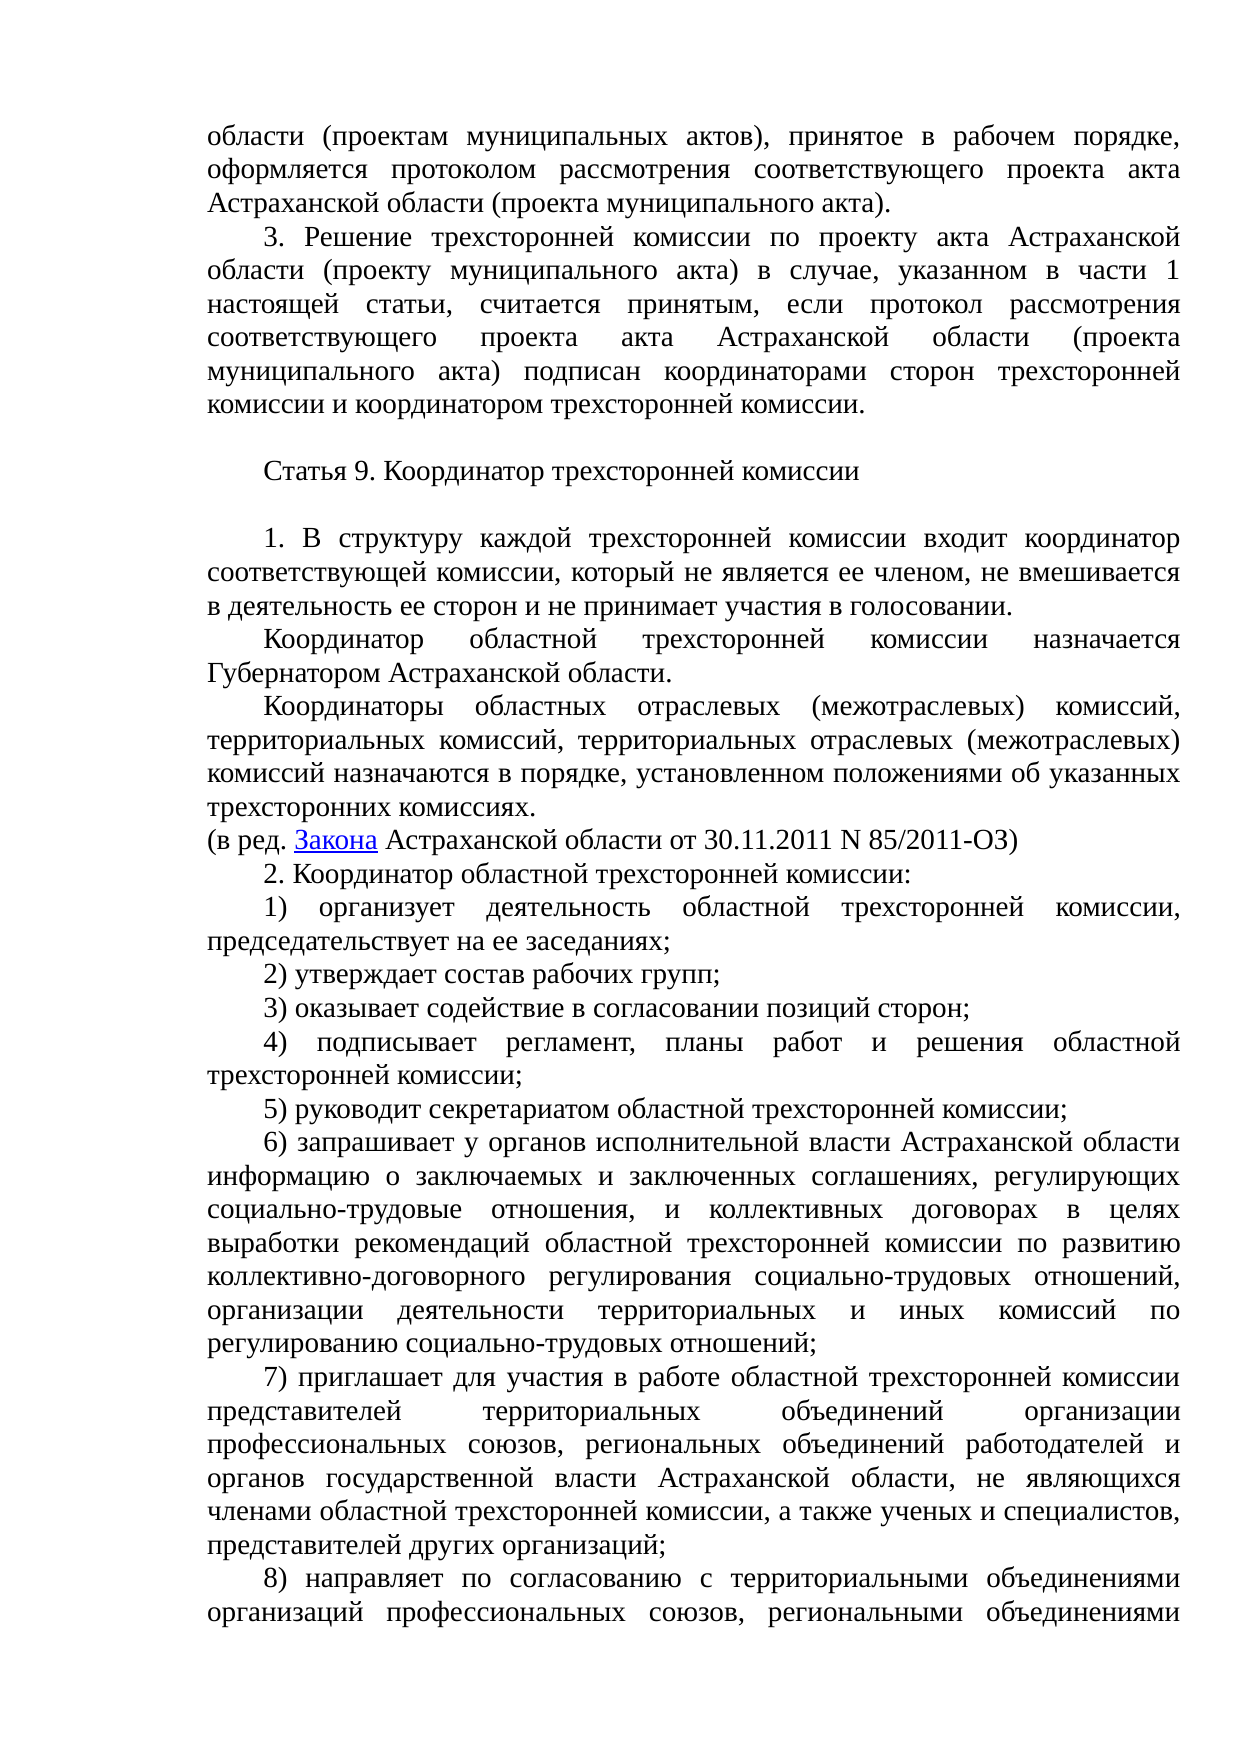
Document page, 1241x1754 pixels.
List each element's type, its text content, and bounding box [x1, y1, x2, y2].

text (в ред. Закона Астраханской области от 30.11.2011 N 85/2011-ОЗ) [207, 822, 1181, 856]
text 1. В структуру каждой трехсторонней комиссии входит координатор соответствующей комиссии, который не является ее членом, не вмешивается в деятельность ее сторон и не принимает участия в голосовании. [207, 521, 1181, 621]
text 8) направляет по согласованию с территориальными объединениями организаций профессиональных союзов, региональными объединениями [207, 1560, 1181, 1627]
text Координаторы областных отраслевых (межотраслевых) комиссий, территориальных комиссий, территориальных отраслевых (межотраслевых) комиссий назначаются в порядке, установленном положениями об указанных трехсторонних комиссиях. [207, 688, 1181, 822]
text области (проектам муниципальных актов), принятое в рабочем порядке, оформляется протоколом рассмотрения соответствующего проекта акта Астраханской области (проекта муниципального акта). [207, 118, 1181, 219]
text 3) оказывает содействие в согласовании позиций сторон; [207, 990, 1181, 1024]
text 5) руководит секретариатом областной трехсторонней комиссии; [207, 1091, 1181, 1124]
text Статья 9. Координатор трехсторонней комиссии [207, 453, 1181, 487]
text 7) приглашает для участия в работе областной трехсторонней комиссии представителей территориальных объединений организации профессиональных союзов, региональных объединений работодателей и органов государственной власти Астраханской области, не являющихся членами областной трехсторонней комиссии, а также ученых и специалистов, представителей других организаций; [207, 1359, 1181, 1560]
text 4) подписывает регламент, планы работ и решения областной трехсторонней комиссии; [207, 1024, 1181, 1091]
text 2) утверждает состав рабочих групп; [207, 957, 1181, 990]
text 6) запрашивает у органов исполнительной власти Астраханской области информацию о заключаемых и заключенных соглашениях, регулирующих социально-трудовые отношения, и коллективных договорах в целях выработки рекомендаций областной трехсторонней комиссии по развитию коллективно-договорного регулирования социально-трудовых отношений, организации деятельности территориальных и иных комиссий по регулированию социально-трудовых отношений; [207, 1124, 1181, 1359]
text 2. Координатор областной трехсторонней комиссии: [207, 856, 1181, 889]
text Координатор областной трехсторонней комиссии назначается Губернатором Астраханской области. [207, 621, 1181, 688]
text 1) организует деятельность областной трехсторонней комиссии, председательствует на ее заседаниях; [207, 889, 1181, 957]
text 3. Решение трехсторонней комиссии по проекту акта Астраханской области (проекту муниципального акта) в случае, указанном в части 1 настоящей статьи, считается принятым, если протокол рассмотрения соответствующего проекта акта Астраханской области (проекта муниципального акта) подписан координаторами сторон трехсторонней комиссии и координатором трехсторонней комиссии. [207, 219, 1181, 420]
